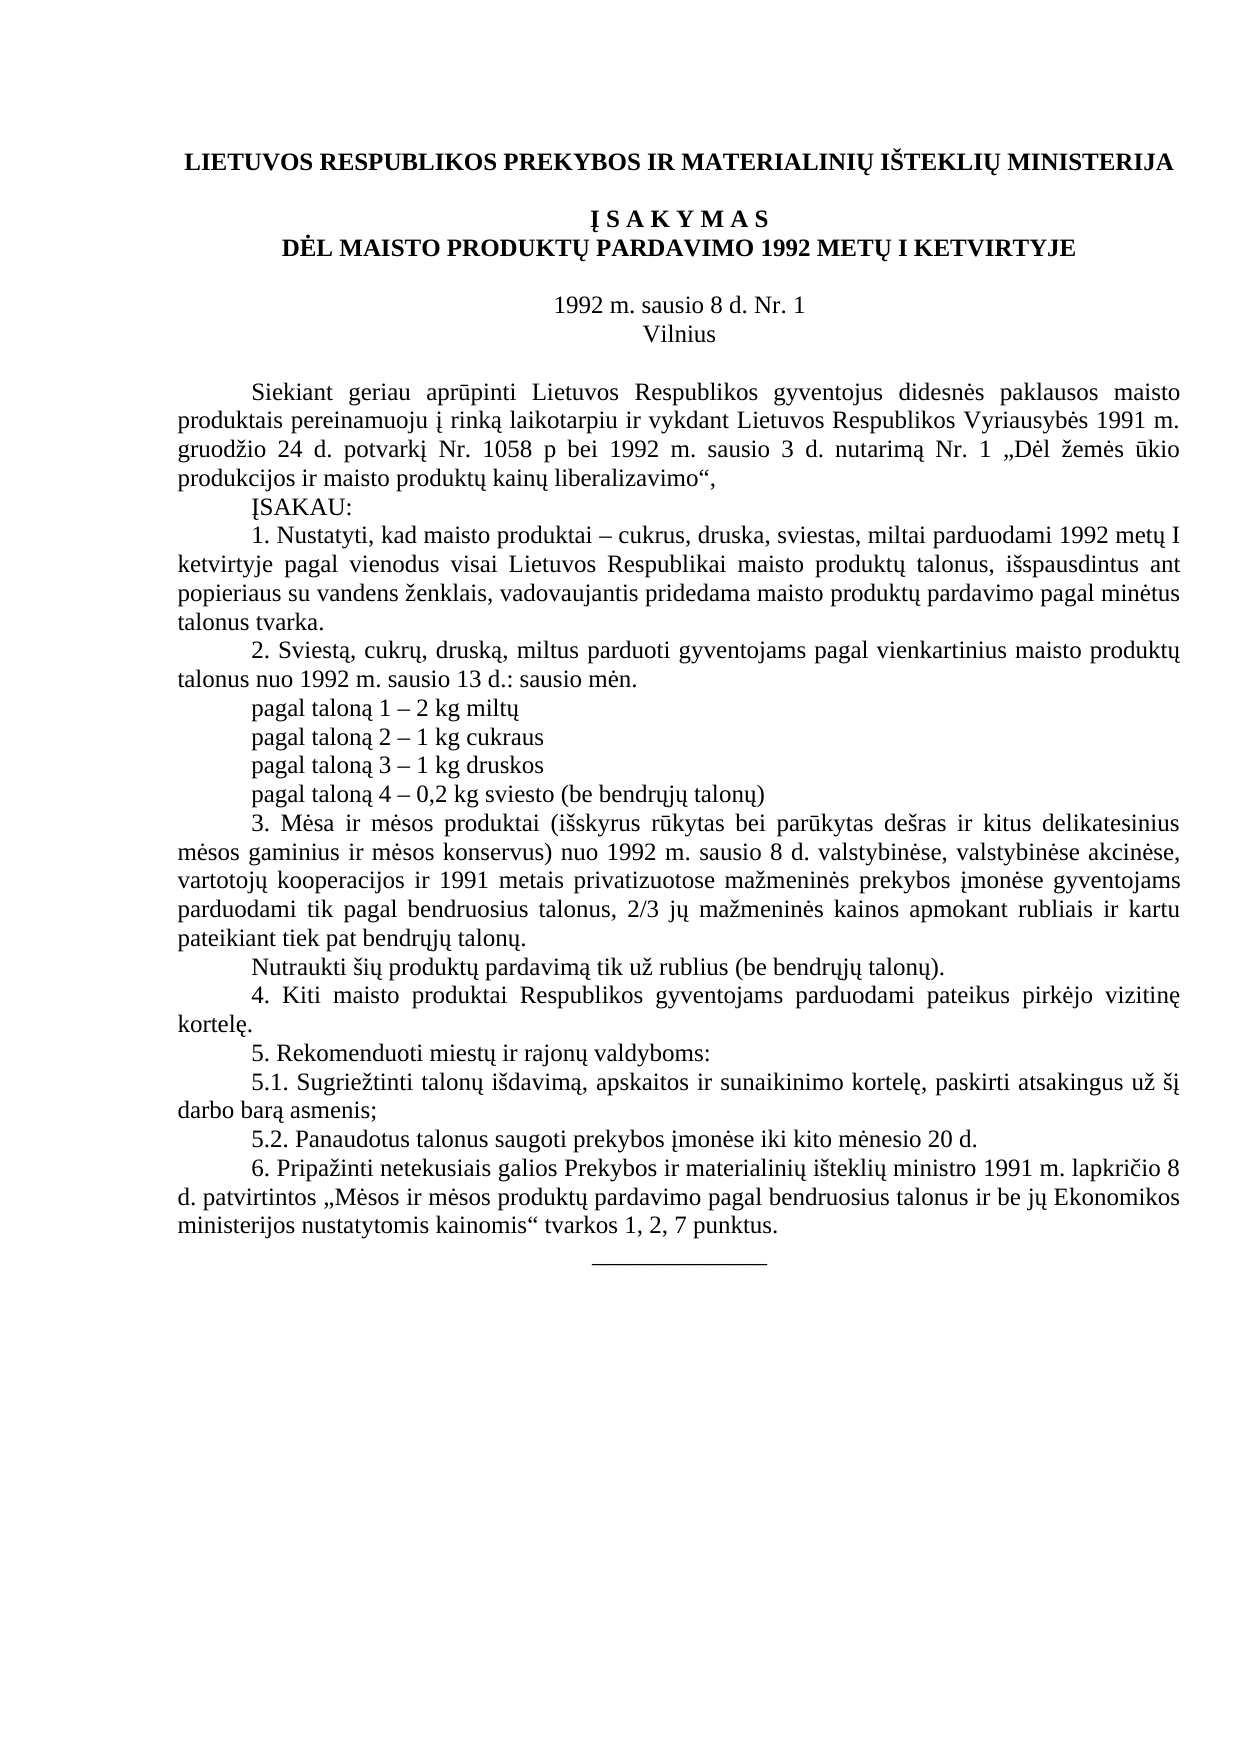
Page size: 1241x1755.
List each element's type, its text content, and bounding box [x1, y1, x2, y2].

text 1. Nustatyti, kad maisto produktai – cukrus, druska, sviestas, miltai parduodami 1992 metų I ketvirtyje pagal vienodus visai Lietuvos Respublikai maisto produktų talonus, išspausdintus ant popieriaus su vandens ženklais, vadovaujantis pridedama maisto produktų pardavimo pagal minėtus talonus tvarka. [177, 521, 1181, 636]
text LIETUVOS RESPUBLIKOS PREKYBOS IR MATERIALINIŲ IŠTEKLIŲ MINISTERIJA [177, 147, 1181, 176]
text 1992 m. sausio 8 d. Nr. 1 [177, 291, 1181, 319]
text 5. Rekomenduoti miestų ir rajonų valdyboms: [177, 1038, 1181, 1067]
text DĖL MAISTO PRODUKTŲ PARDAVIMO 1992 METŲ I KETVIRTYJE [177, 233, 1181, 262]
text Nutraukti šių produktų pardavimą tik už rublius (be bendrųjų talonų). [177, 952, 1181, 981]
text 5.2. Panaudotus talonus saugoti prekybos įmonėse iki kito mėnesio 20 d. [177, 1124, 1181, 1153]
text pagal taloną 2 – 1 kg cukraus [177, 722, 1181, 751]
text 4. Kiti maisto produktai Respublikos gyventojams parduodami pateikus pirkėjo vizitinę kortelę. [177, 981, 1181, 1038]
text 5.1. Sugriežtinti talonų išdavimą, apskaitos ir sunaikinimo kortelę, paskirti atsakingus už šį darbo barą asmenis; [177, 1067, 1181, 1124]
text ______________ [177, 1239, 1181, 1268]
text 3. Mėsa ir mėsos produktai (išskyrus rūkytas bei parūkytas dešras ir kitus delikatesinius mėsos gaminius ir mėsos konservus) nuo 1992 m. sausio 8 d. valstybinėse, valstybinėse akcinėse, vartotojų kooperacijos ir 1991 metais privatizuotose mažmeninės prekybos įmonėse gyventojams parduodami tik pagal bendruosius talonus, 2/3 jų mažmeninės kainos apmokant rubliais ir kartu pateikiant tiek pat bendrųjų talonų. [177, 808, 1181, 952]
text 6. Pripažinti netekusiais galios Prekybos ir materialinių išteklių ministro 1991 m. lapkričio 8 d. patvirtintos „Mėsos ir mėsos produktų pardavimo pagal bendruosius talonus ir be jų Ekonomikos ministerijos nustatytomis kainomis“ tvarkos 1, 2, 7 punktus. [177, 1153, 1181, 1239]
text pagal taloną 1 – 2 kg miltų [177, 693, 1181, 722]
text Siekiant geriau aprūpinti Lietuvos Respublikos gyventojus didesnės paklausos maisto produktais pereinamuoju į rinką laikotarpiu ir vykdant Lietuvos Respublikos Vyriausybės 1991 m. gruodžio 24 d. potvarkį Nr. 1058 p bei 1992 m. sausio 3 d. nutarimą Nr. 1 „Dėl žemės ūkio produkcijos ir maisto produktų kainų liberalizavimo“, [177, 377, 1181, 492]
text pagal taloną 3 – 1 kg druskos [177, 751, 1181, 779]
text Vilnius [177, 319, 1181, 348]
text 2. Sviestą, cukrų, druską, miltus parduoti gyventojams pagal vienkartinius maisto produktų talonus nuo 1992 m. sausio 13 d.: sausio mėn. [177, 636, 1181, 693]
text Į S A K Y M A S [177, 204, 1181, 233]
text pagal taloną 4 – 0,2 kg sviesto (be bendrųjų talonų) [177, 779, 1181, 808]
text ĮSAKAU: [177, 492, 1181, 521]
